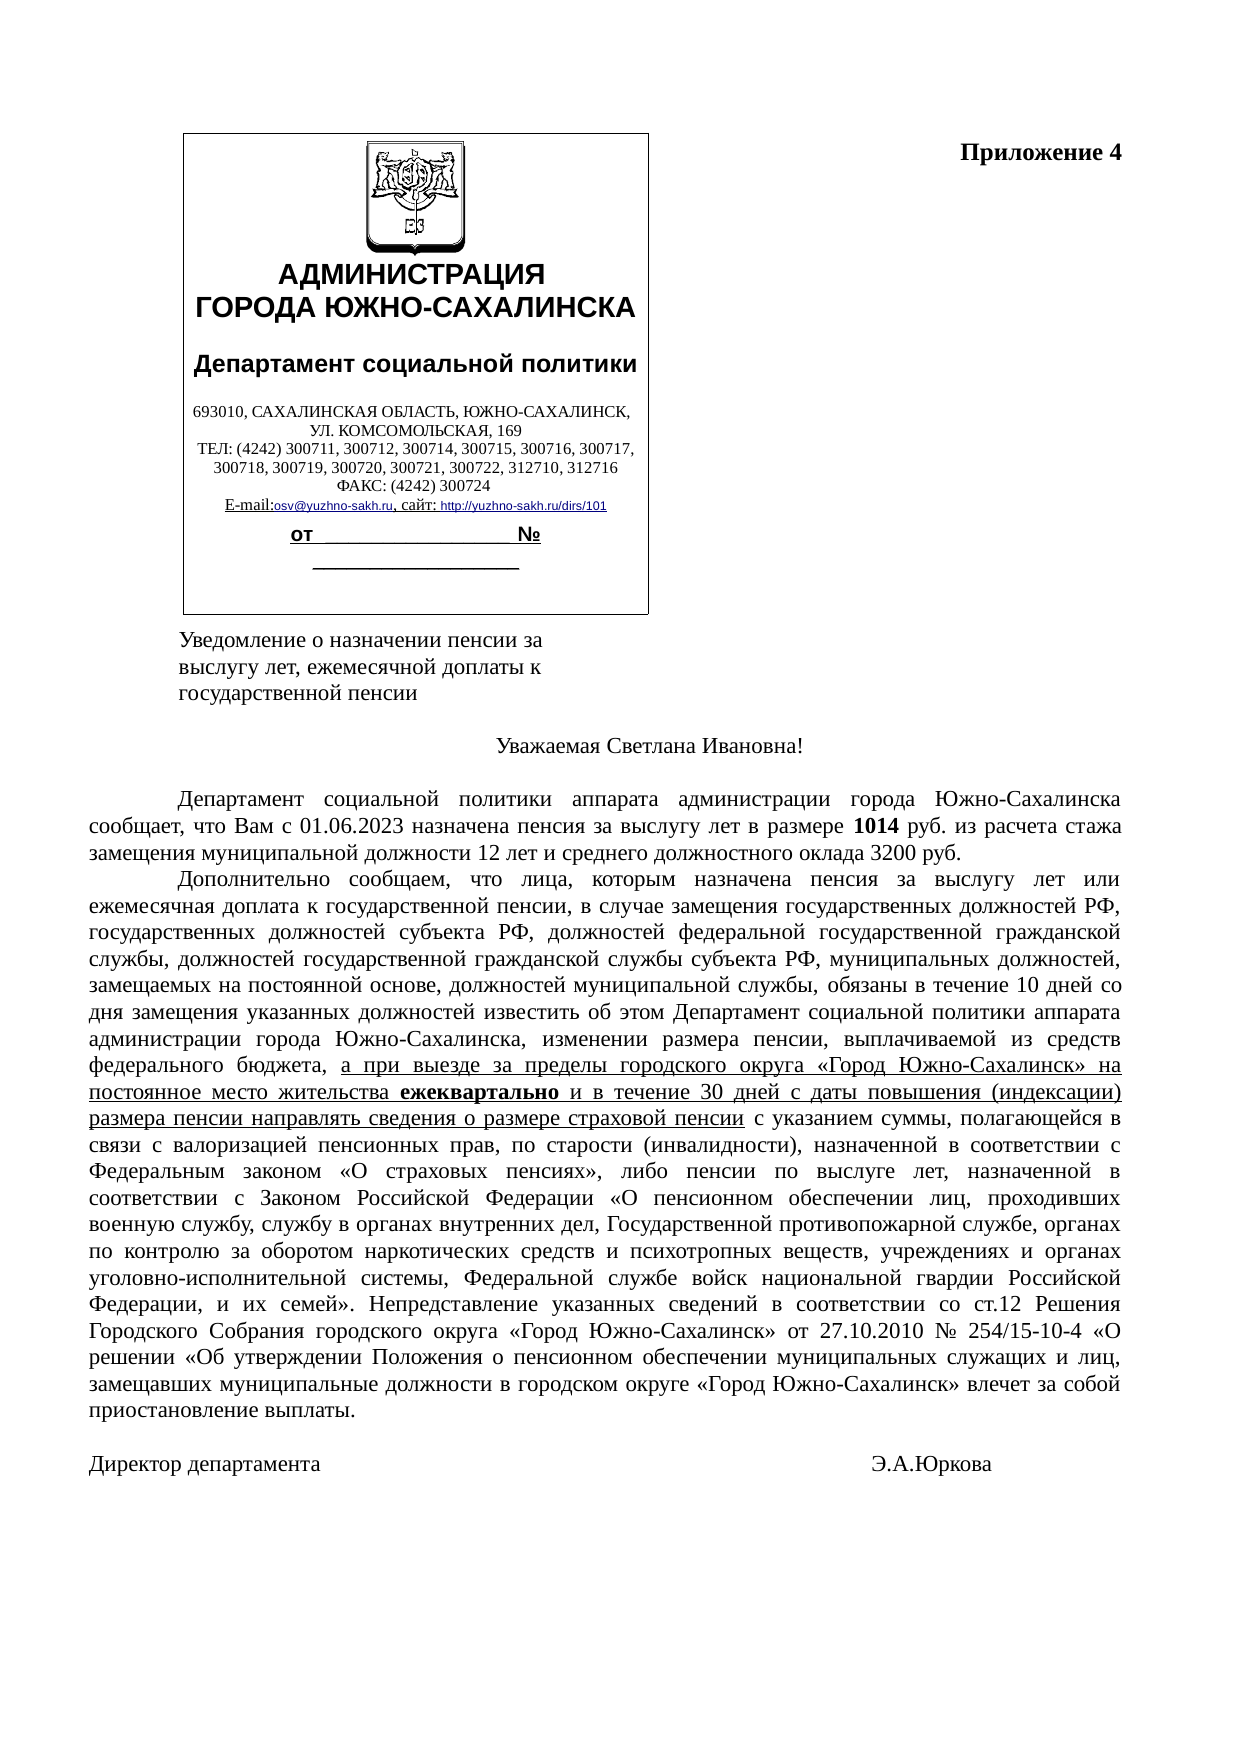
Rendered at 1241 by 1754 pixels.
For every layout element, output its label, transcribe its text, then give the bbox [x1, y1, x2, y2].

text Уведомление о назначении пенсии за [89, 315, 591, 652]
text Уважаемая Светлана Ивановна! [89, 732, 1122, 759]
text размера пенсии направлять сведения о размере страховой пенсии с указанием суммы, полагающейся в связи с валоризацией пенсионных прав, по старости (инвалидности), назначенной в соответствии с Федеральным законом «О страховых пенсиях», либо пенсии по выслуге лет, назначенной в соответствии с Законом Российской Федерации «О пенсионном обеспечении лиц, проходивших военную службу, службу в органах внутренних дел, Государственной противопожарной службе, органах по контролю за оборотом наркотических средств и психотропных веществ, учреждениях и органах уголовно-исполнительной системы, Федеральной службе войск национальной гвардии Российской Федерации, и их семей». Непредставление указанных сведений в соответствии со ст.12 Решения Городского Собрания городского округа «Город Южно-Сахалинск» от 27.10.2010 № 254/15-10-4 «О решении «Об утверждении Положения о пенсионном обеспечении муниципальных служащих и лиц, замещавших муниципальные должности в городском округе «Город Южно-Сахалинск» влечет за собой приостановление выплаты. [89, 1102, 1122, 1423]
text ТЕЛ: (4242) 300711, 300712, 300714, 300715, 300716, 300717, 300718, 300719, 300720, 300721, 300722, 312710, 312716 [192, 440, 639, 477]
text Департамент социальной политики [192, 349, 639, 378]
text государственной пенсии [89, 679, 591, 706]
text Приложение 4 [649, 136, 1122, 166]
text Директор департамента Э.А.Юркова [89, 1449, 1122, 1476]
text от ________________ № __________________ [192, 514, 639, 572]
text ФАКС: (4242) 300724 [192, 477, 639, 495]
text УЛ. КОМСОМОЛЬСКАЯ, 169 [192, 421, 639, 440]
text [89, 136, 183, 166]
text АДМИНИСТРАЦИЯ [192, 187, 639, 290]
text [184, 136, 648, 166]
text Дополнительно сообщаем, что лица, которым назначена пенсия за выслугу лет или ежемесячная доплата к государственной пенсии, в случае замещения государственных должностей РФ, государственных должностей субъекта РФ, должностей федеральной государственной гражданской службы, должностей государственной гражданской службы субъекта РФ, муниципальных должностей, замещаемых на постоянной основе, должностей муниципальной службы, обязаны в течение 10 дней со дня замещения указанных должностей известить об этом Департамент социальной политики аппарата администрации города Южно-Сахалинска, изменении размера пенсии, выплачиваемой из средств федерального бюджета, а при выезде за пределы городского округа «Город Южно-Сахалинск» на постоянное место жительства ежеквартально и в течение 30 дней с даты повышения (индексации) [89, 865, 1122, 1101]
text выслугу лет, ежемесячной доплаты к [89, 652, 591, 679]
text 693010, САХАЛИНСКАЯ ОБЛАСТЬ, ЮЖНО-САХАЛИНСК, [192, 403, 639, 421]
text Департамент социальной политики аппарата администрации города Южно-Сахалинска сообщает, что Вам с 01.06.2023 назначена пенсия за выслугу лет в размере 1014 руб. из расчета стажа замещения муниципальной должности 12 лет и среднего должностного оклада 3200 руб. [89, 785, 1122, 865]
text E-mail:osv@yuzhno-sakh.ru, сайт: http://yuzhno-sakh.ru/dirs/101 [192, 495, 639, 514]
text города Южно-Сахалинска [192, 290, 639, 324]
